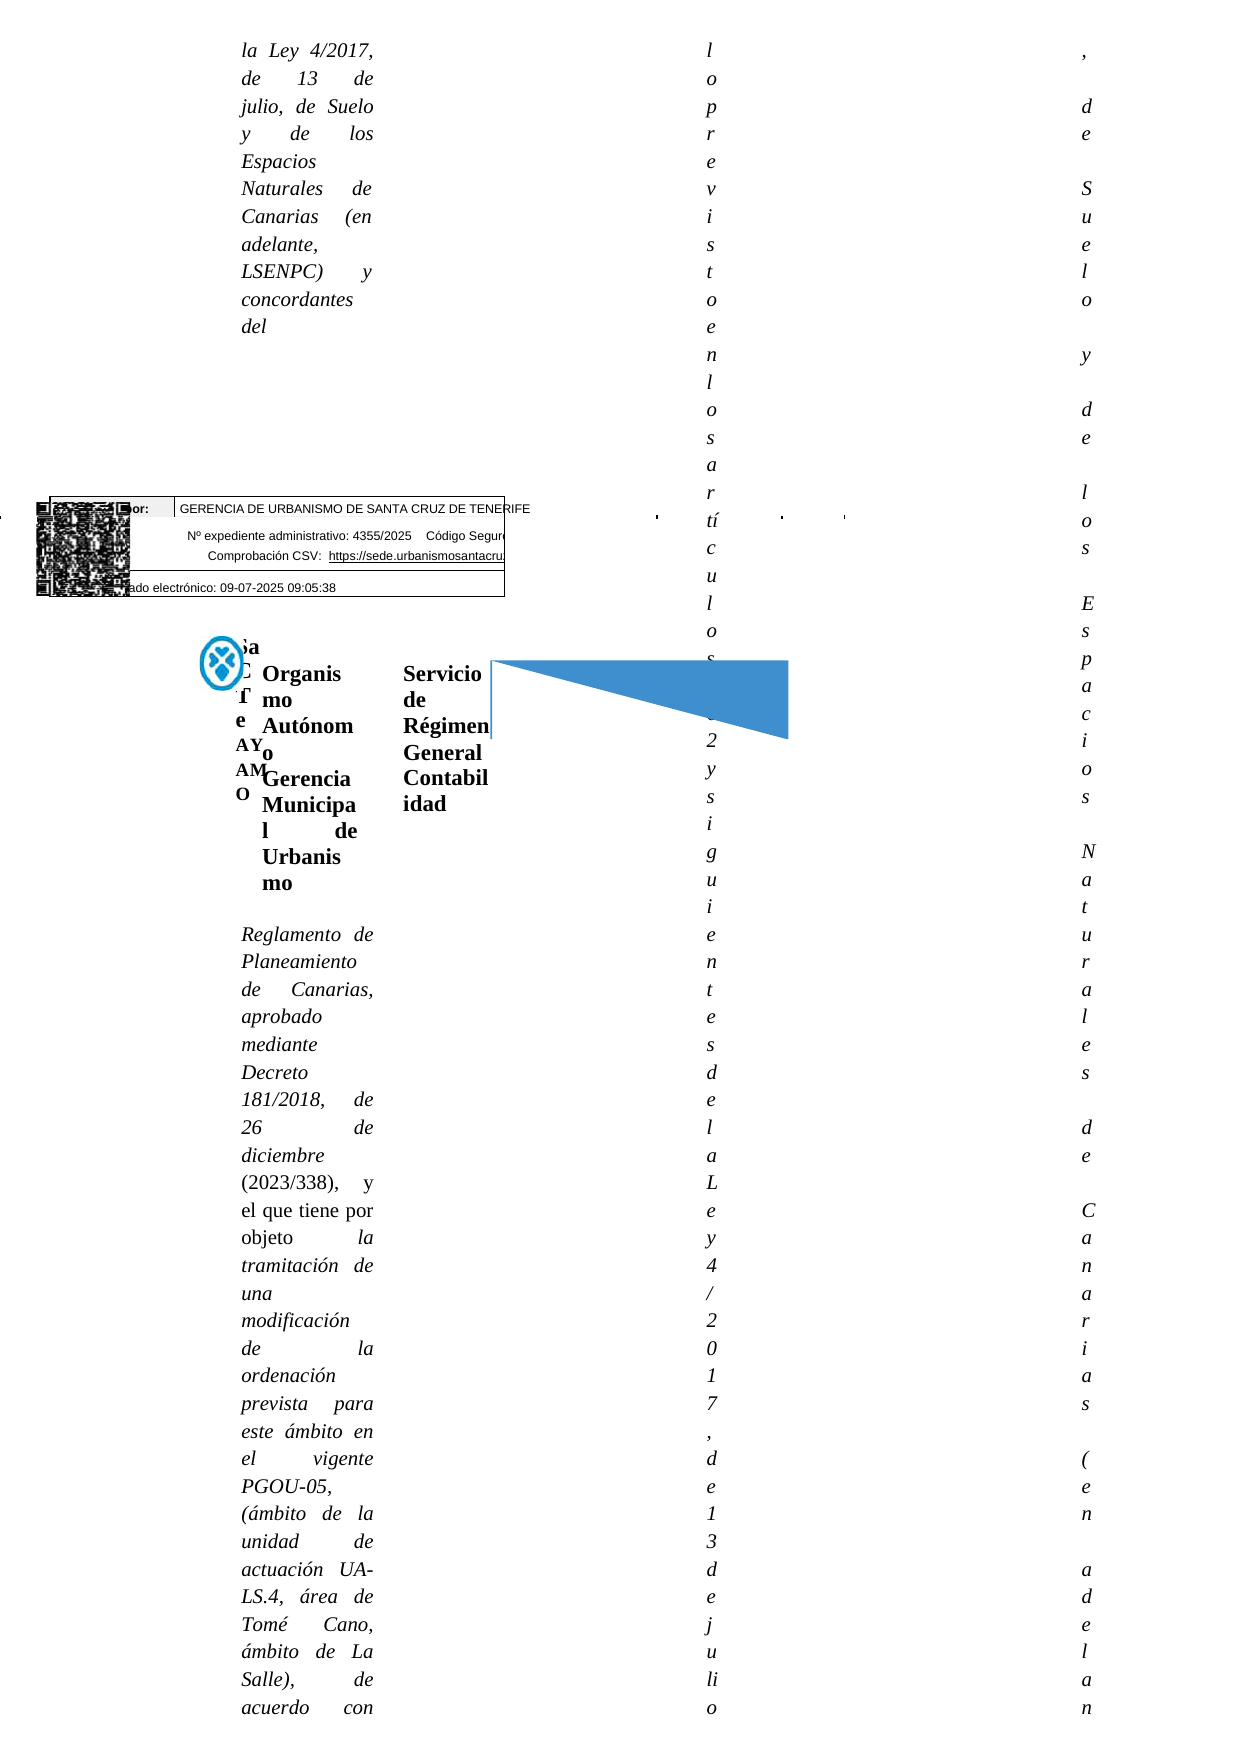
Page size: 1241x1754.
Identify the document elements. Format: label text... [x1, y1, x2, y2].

text Reglamento de Planeamiento de Canarias, aprobado mediante Decreto 181/2018, de 26 de diciembre (2023/338), y el que tiene por objeto la tramitación de una modificación de la ordenación prevista para este ámbito en el vigente PGOU-05, (ámbito de la unidad de actuación UA-LS.4, área de Tomé Cano, ámbito de La Salle), de acuerdo con lo previsto en los artículos 162 y siguientes de la Ley 4/2017, de 13 de julio, de Suelo y de los Espacios Naturales de Canarias (en adelante, LSENPC) y concordantes del Reglamento de Planeamiento de Canarias, aprobado mediante Decreto 181/2018, de 26 de diciembre (en adelante, RPC) (2024/842). [241, 919, 373, 1719]
text Reglamento de Planeamiento de Canarias, aprobado mediante Decreto 181/2018, de 26 de diciembre (2023/338), y el que tiene por objeto la tramitación de una modificación de la ordenación prevista para este ámbito en el vigente PGOU-05, (ámbito de la unidad de actuación UA-LS.4, área de Tomé Cano, ámbito de La Salle), de acuerdo con lo previsto en los artículos 162 y siguientes de la Ley 4/2017, de 13 de julio, de Suelo y de los Espacios Naturales de Canarias (en adelante, LSENPC) y concordantes del Reglamento de Planeamiento de Canarias, aprobado mediante Decreto 181/2018, de 26 de diciembre (en adelante, RPC) (2024/842). [706, 718, 720, 1719]
table_header GERENCIA DE URBANISMO DE SANTA CRUZ DE TENERIFE [175, 497, 504, 516]
table_cell [131, 517, 175, 570]
text Servicio de Régimen General [403, 661, 497, 765]
table_cell Fecha de sellado electrónico: 09-07-2025 09:05:38 - 1/2 - Fecha de emisión de esta copia: 30-09-2025 11:17:30 [131, 571, 504, 596]
text Contabilidad [403, 765, 493, 816]
text Santa Cruz de Tenerife AYUNTAMIENTO [235, 689, 250, 805]
table_cell Nº expediente administrativo: 4355/2025 Código Seguro de Verificación (CSV): B5263B6C94811F18D6964460087EBAF2 Comprobación CSV: https://sede.urbanismosantacruz.es/home/validador/B5263B6C94811F18D6964460087EBAF2 [175, 517, 504, 570]
text Organismo Autónomo Gerencia Municipal de Urbanismo [262, 661, 357, 896]
table_header Firmado por: [51, 497, 174, 516]
text Se han externalizado mediante la formalización de distintos contratos, servicios relacionados con el Desarrollo del Planeamiento como el encargo a medio propio GESTUR, para la prestación de un servicio consistente en la elaboración de los documentos para la tramitación de una modificación de la ordenación prevista para este ámbito en el vigente PGOU-05, (ámbito de suelo urbano no consolidado municipal de actuación A (Litoral de Anaga, LA-6, Área Las Teresitas), de acuerdo con lo previsto en los artículos 162 y siguientes de la Ley 4/2017, de 13 de julio, de Suelo y de los Espacios Naturales de Canarias (en adelante, LSENPC) y concordantes del [241, 36, 373, 339]
